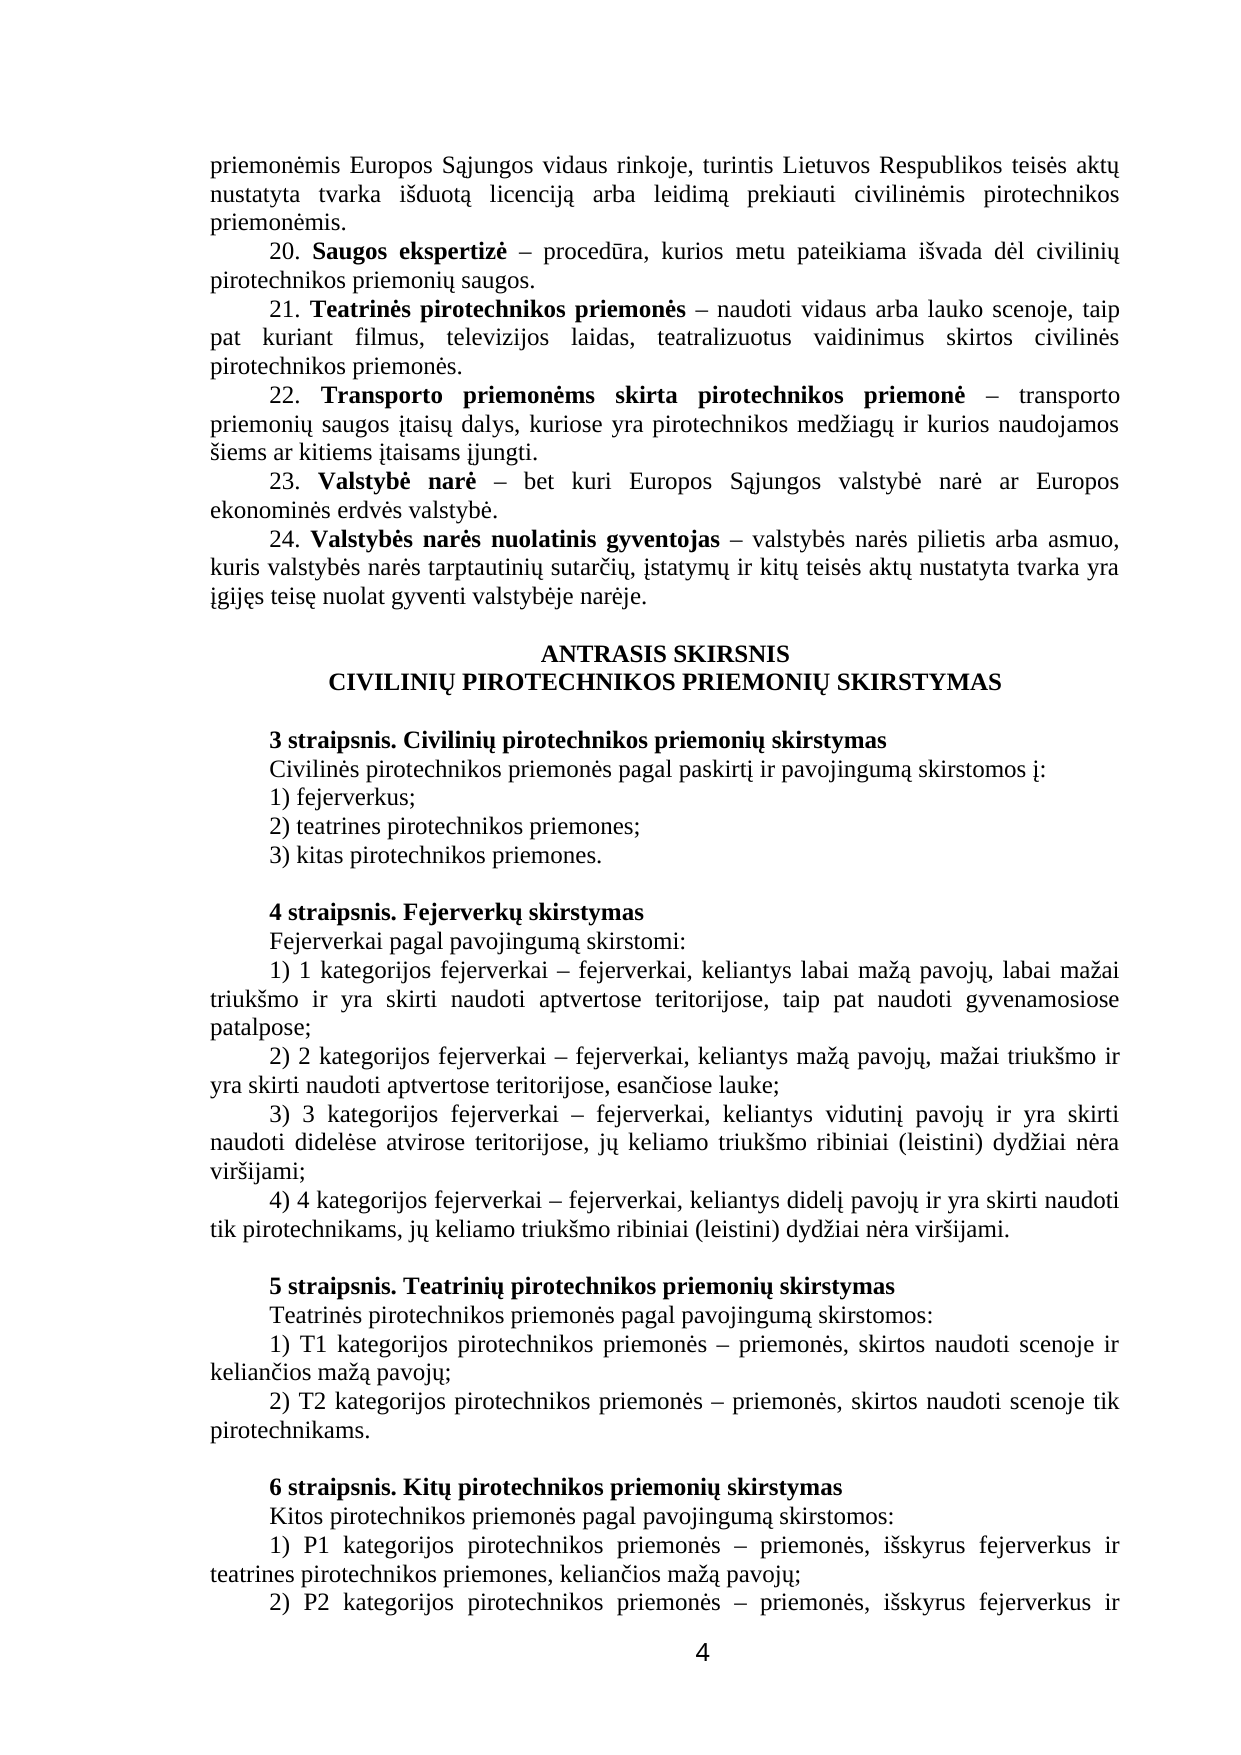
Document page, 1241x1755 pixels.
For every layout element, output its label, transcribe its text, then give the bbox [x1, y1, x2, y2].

text ANTRASIS SKIRSNIS [210, 639, 1120, 667]
text 2) 2 kategorijos fejerverkai – fejerverkai, keliantys mažą pavojų, mažai triukšmo ir yra skirti naudoti aptvertose teritorijose, esančiose lauke; [210, 1041, 1120, 1099]
text 3 straipsnis. Civilinių pirotechnikos priemonių skirstymas [210, 725, 1120, 754]
text 3) 3 kategorijos fejerverkai – fejerverkai, keliantys vidutinį pavojų ir yra skirti naudoti didelėse atvirose teritorijose, jų keliamo triukšmo ribiniai (leistini) dydžiai nėra viršijami; [210, 1099, 1120, 1185]
text 1) 1 kategorijos fejerverkai – fejerverkai, keliantys labai mažą pavojų, labai mažai triukšmo ir yra skirti naudoti aptvertose teritorijose, taip pat naudoti gyvenamosiose patalpose; [210, 955, 1120, 1041]
text 2) teatrines pirotechnikos priemones; [210, 811, 1120, 840]
text 20. Saugos ekspertizė – procedūra, kurios metu pateikiama išvada dėl civilinių pirotechnikos priemonių saugos. [210, 236, 1120, 294]
text Kitos pirotechnikos priemonės pagal pavojingumą skirstomos: [210, 1501, 1120, 1530]
text 21. Teatrinės pirotechnikos priemonės – naudoti vidaus arba lauko scenoje, taip pat kuriant filmus, televizijos laidas, teatralizuotus vaidinimus skirtos civilinės pirotechnikos priemonės. [210, 294, 1120, 380]
text 22. Transporto priemonėms skirta pirotechnikos priemonė – transporto priemonių saugos įtaisų dalys, kuriose yra pirotechnikos medžiagų ir kurios naudojamos šiems ar kitiems įtaisams įjungti. [210, 380, 1120, 466]
text 24. Valstybės narės nuolatinis gyventojas – valstybės narės pilietis arba asmuo, kuris valstybės narės tarptautinių sutarčių, įstatymų ir kitų teisės aktų nustatyta tvarka yra įgijęs teisę nuolat gyventi valstybėje narėje. [210, 524, 1120, 610]
text CIVILINIŲ PIROTECHNIKOS PRIEMONIŲ SKIRSTYMAS [210, 667, 1120, 696]
text 2) P2 kategorijos pirotechnikos priemonės – priemonės, išskyrus fejerverkus ir [210, 1587, 1120, 1616]
text Fejerverkai pagal pavojingumą skirstomi: [210, 926, 1120, 955]
text 1) T1 kategorijos pirotechnikos priemonės – priemonės, skirtos naudoti scenoje ir keliančios mažą pavojų; [210, 1329, 1120, 1386]
text 2) T2 kategorijos pirotechnikos priemonės – priemonės, skirtos naudoti scenoje tik pirotechnikams. [210, 1386, 1120, 1444]
text Teatrinės pirotechnikos priemonės pagal pavojingumą skirstomos: [210, 1300, 1120, 1329]
text 3) kitas pirotechnikos priemones. [210, 840, 1120, 869]
text Civilinės pirotechnikos priemonės pagal paskirtį ir pavojingumą skirstomos į: [210, 754, 1120, 782]
text 4) 4 kategorijos fejerverkai – fejerverkai, keliantys didelį pavojų ir yra skirti naudoti tik pirotechnikams, jų keliamo triukšmo ribiniai (leistini) dydžiai nėra viršijami. [210, 1185, 1120, 1242]
text 5 straipsnis. Teatrinių pirotechnikos priemonių skirstymas [210, 1271, 1120, 1300]
text 23. Valstybė narė – bet kuri Europos Sąjungos valstybė narė ar Europos ekonominės erdvės valstybė. [210, 466, 1120, 524]
text 6 straipsnis. Kitų pirotechnikos priemonių skirstymas [210, 1472, 1120, 1501]
text priemonėmis Europos Sąjungos vidaus rinkoje, turintis Lietuvos Respublikos teisės aktų nustatyta tvarka išduotą licenciją arba leidimą prekiauti civilinėmis pirotechnikos priemonėmis. [210, 150, 1120, 236]
text 4 straipsnis. Fejerverkų skirstymas [210, 897, 1120, 926]
text 1) fejerverkus; [210, 782, 1120, 811]
text 1) P1 kategorijos pirotechnikos priemonės – priemonės, išskyrus fejerverkus ir teatrines pirotechnikos priemones, keliančios mažą pavojų; [210, 1530, 1120, 1587]
